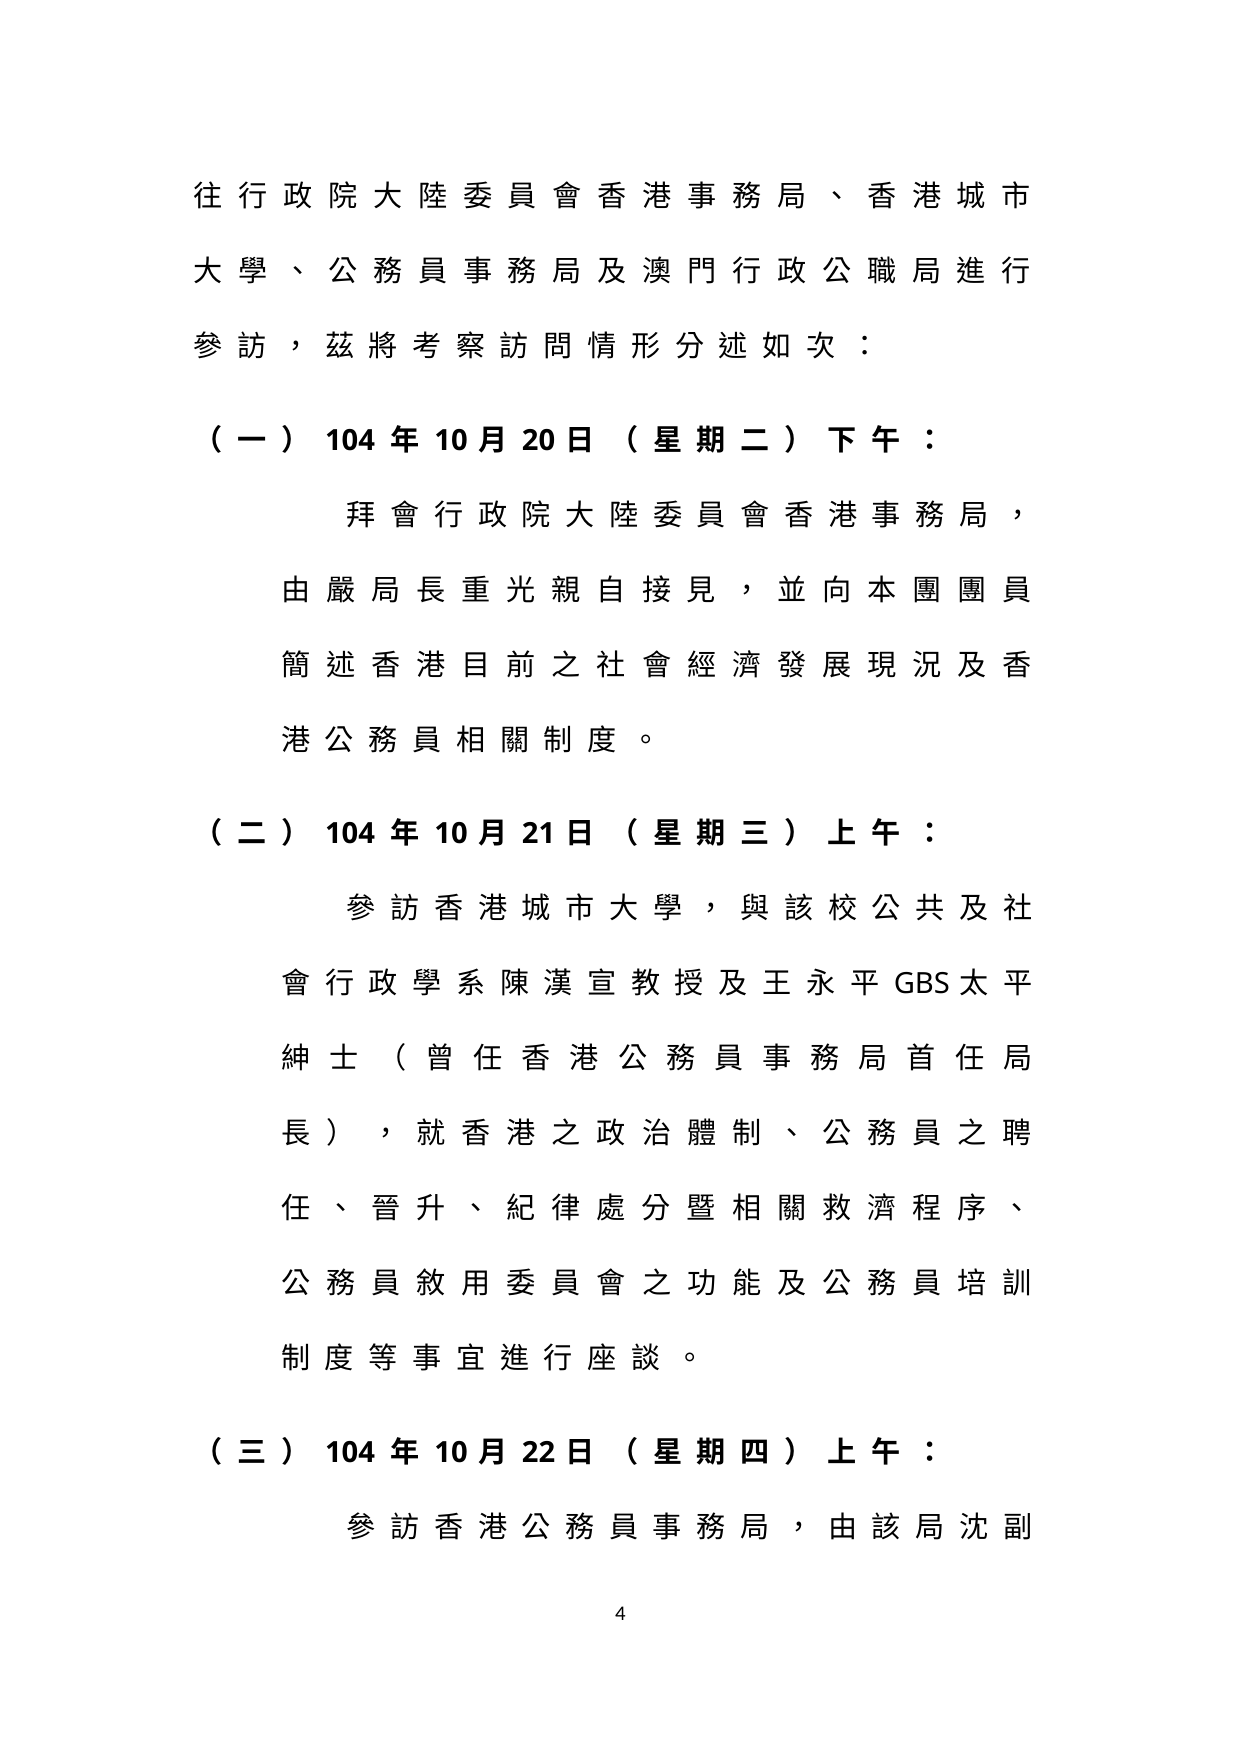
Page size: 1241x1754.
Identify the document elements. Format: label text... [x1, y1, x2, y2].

text （三）104年10月22日（星期四）上午： [193, 1406, 1047, 1481]
text 往行政院大陸委員會香港事務局、香港城市大學、公務員事務局及澳門行政公職局進行參訪，茲將考察訪問情形分述如次： [193, 150, 1047, 375]
text （二）104年10月21日（星期三）上午： [193, 787, 1047, 862]
text 參訪香港城市大學，與該校公共及社會行政學系陳漢宣教授及王永平GBS太平紳士（曾任香港公務員事務局首任局長），就香港之政治體制、公務員之聘任、晉升、紀律處分暨相關救濟程序、公務員敘用委員會之功能及公務員培訓制度等事宜進行座談。 [281, 862, 1047, 1387]
text 拜會行政院大陸委員會香港事務局，由嚴局長重光親自接見，並向本團團員簡述香港目前之社會經濟發展現況及香港公務員相關制度。 [281, 469, 1047, 769]
text 參訪香港公務員事務局，由該局沈副秘書長鳳君概述公務員事務局之組織架構與職能、香港公務員制度及管理模式；並由該局公務員培訓處賴助理首席訓練主任雪芬介紹香港公務員招聘、培訓及工作表現管理等事項；再由該局管理事務部陳首席行政主任（管理）惠珠介紹公務員職業安全健康事宜；最後由本團團員與上開人員進行業務交流。 [282, 1481, 1047, 1556]
text （一）104年10月20日（星期二）下午： [193, 394, 1047, 469]
